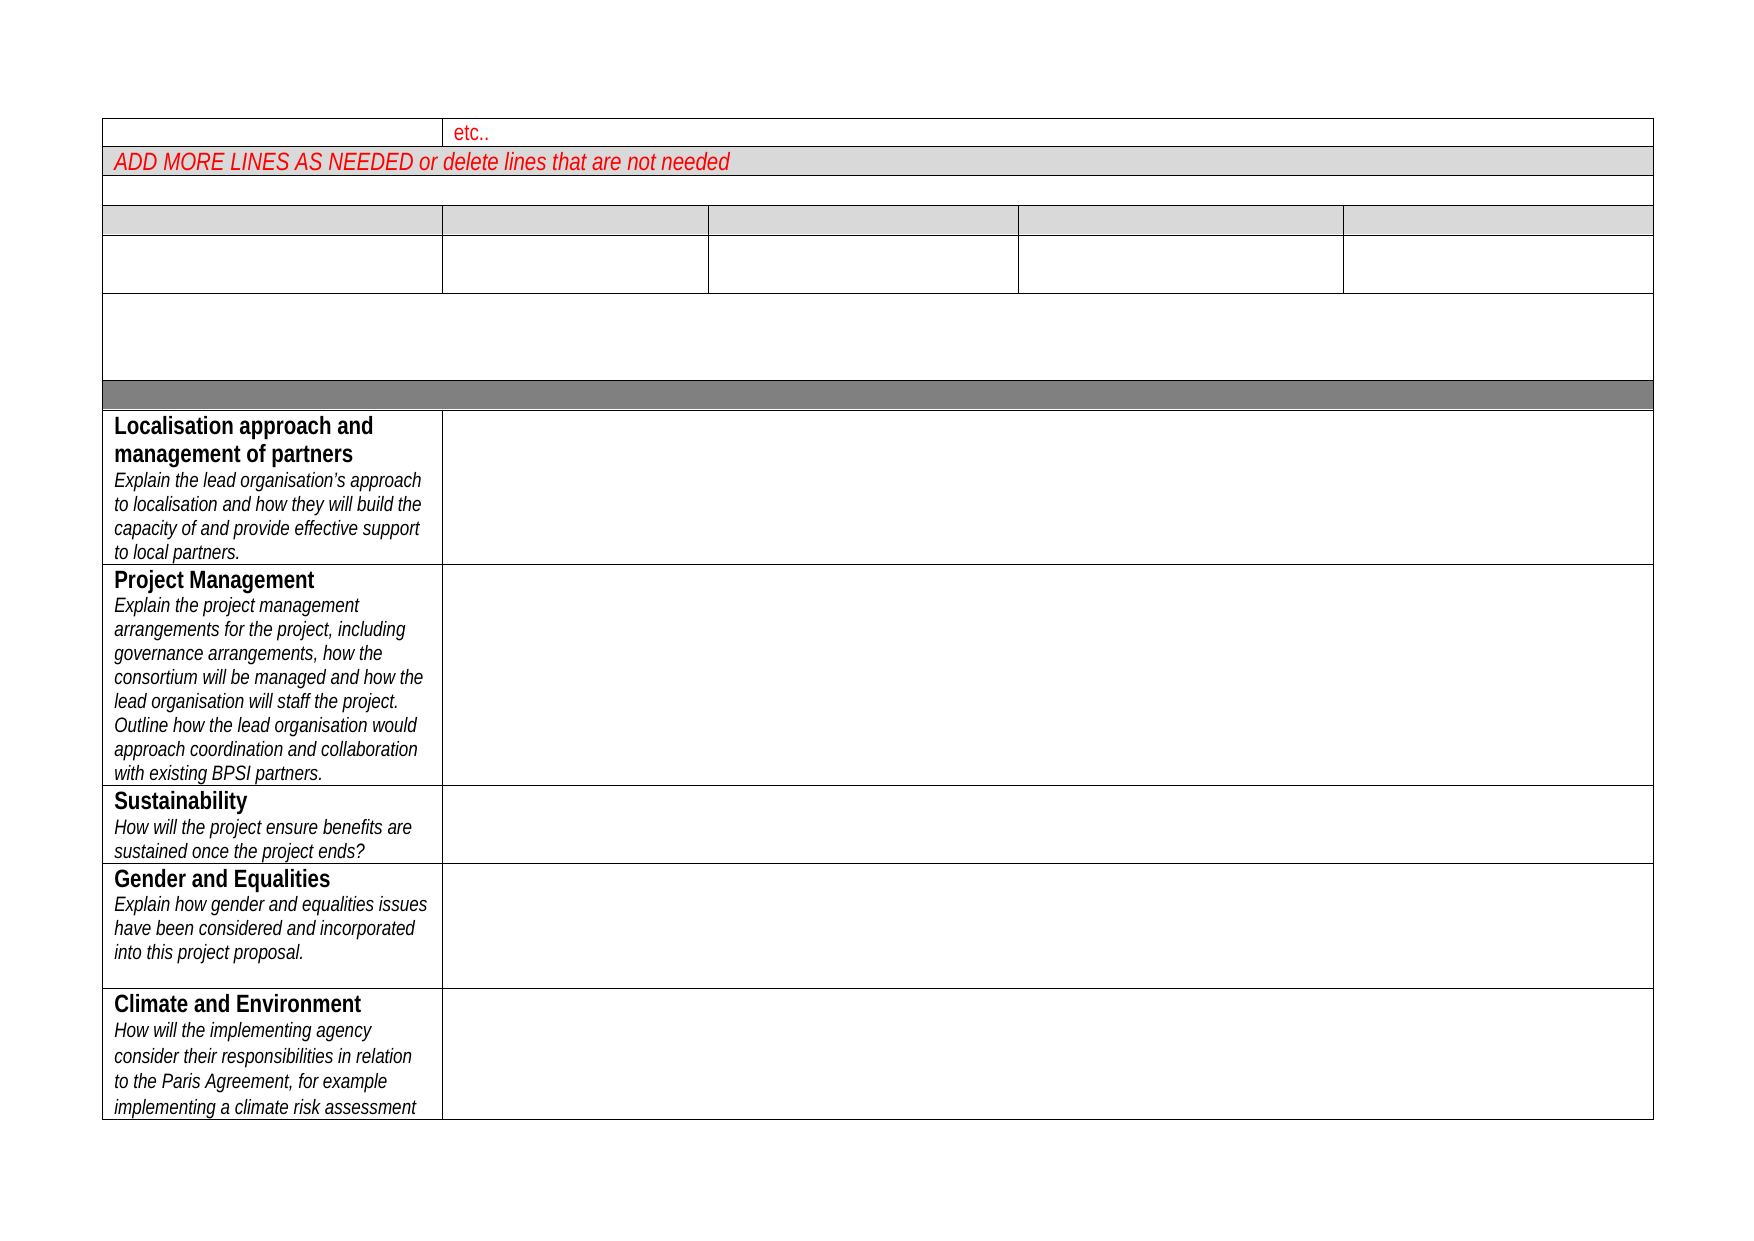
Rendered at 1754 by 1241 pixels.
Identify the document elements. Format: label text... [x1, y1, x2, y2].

table_cell Climate and Environment How will the implementing agency consider their responsibilities in relation to the Paris Agreement, for example implementing a climate risk assessment [103, 989, 442, 1119]
table_cell ADD MORE LINES AS NEEDED or delete lines that are not needed [103, 147, 1653, 175]
table_cell [1344, 236, 1653, 293]
table_cell [1344, 206, 1653, 234]
table_cell [443, 786, 1653, 863]
table_cell [443, 411, 1653, 564]
table_cell [443, 565, 1653, 785]
table_cell [443, 206, 708, 234]
table_cell [103, 206, 442, 234]
table_cell Sustainability How will the project ensure benefits are sustained once the project ends? [103, 786, 442, 863]
table_cell etc.. [443, 119, 1653, 146]
table_cell [1019, 206, 1343, 234]
table_cell [443, 236, 708, 293]
table_cell Localisation approach and management of partners Explain the lead organisation’s approach to localisation and how they will build the capacity of and provide effective support to local partners. [103, 411, 442, 564]
table_cell [103, 294, 1653, 380]
table_cell [103, 381, 1653, 409]
table_cell [709, 236, 1018, 293]
table_cell [103, 119, 442, 146]
table_cell Gender and Equalities Explain how gender and equalities issues have been considered and incorporated into this project proposal. [103, 864, 442, 988]
table_cell [1019, 236, 1343, 293]
table_cell [709, 206, 1018, 234]
table_cell Project Management Explain the project management arrangements for the project, including governance arrangements, how the consortium will be managed and how the lead organisation will staff the project. Outline how the lead organisation would approach coordination and collaboration with existing BPSI partners. [103, 565, 442, 785]
table_cell [443, 989, 1653, 1119]
table_cell [103, 236, 442, 293]
table_cell [443, 864, 1653, 988]
table_cell [103, 176, 1653, 205]
